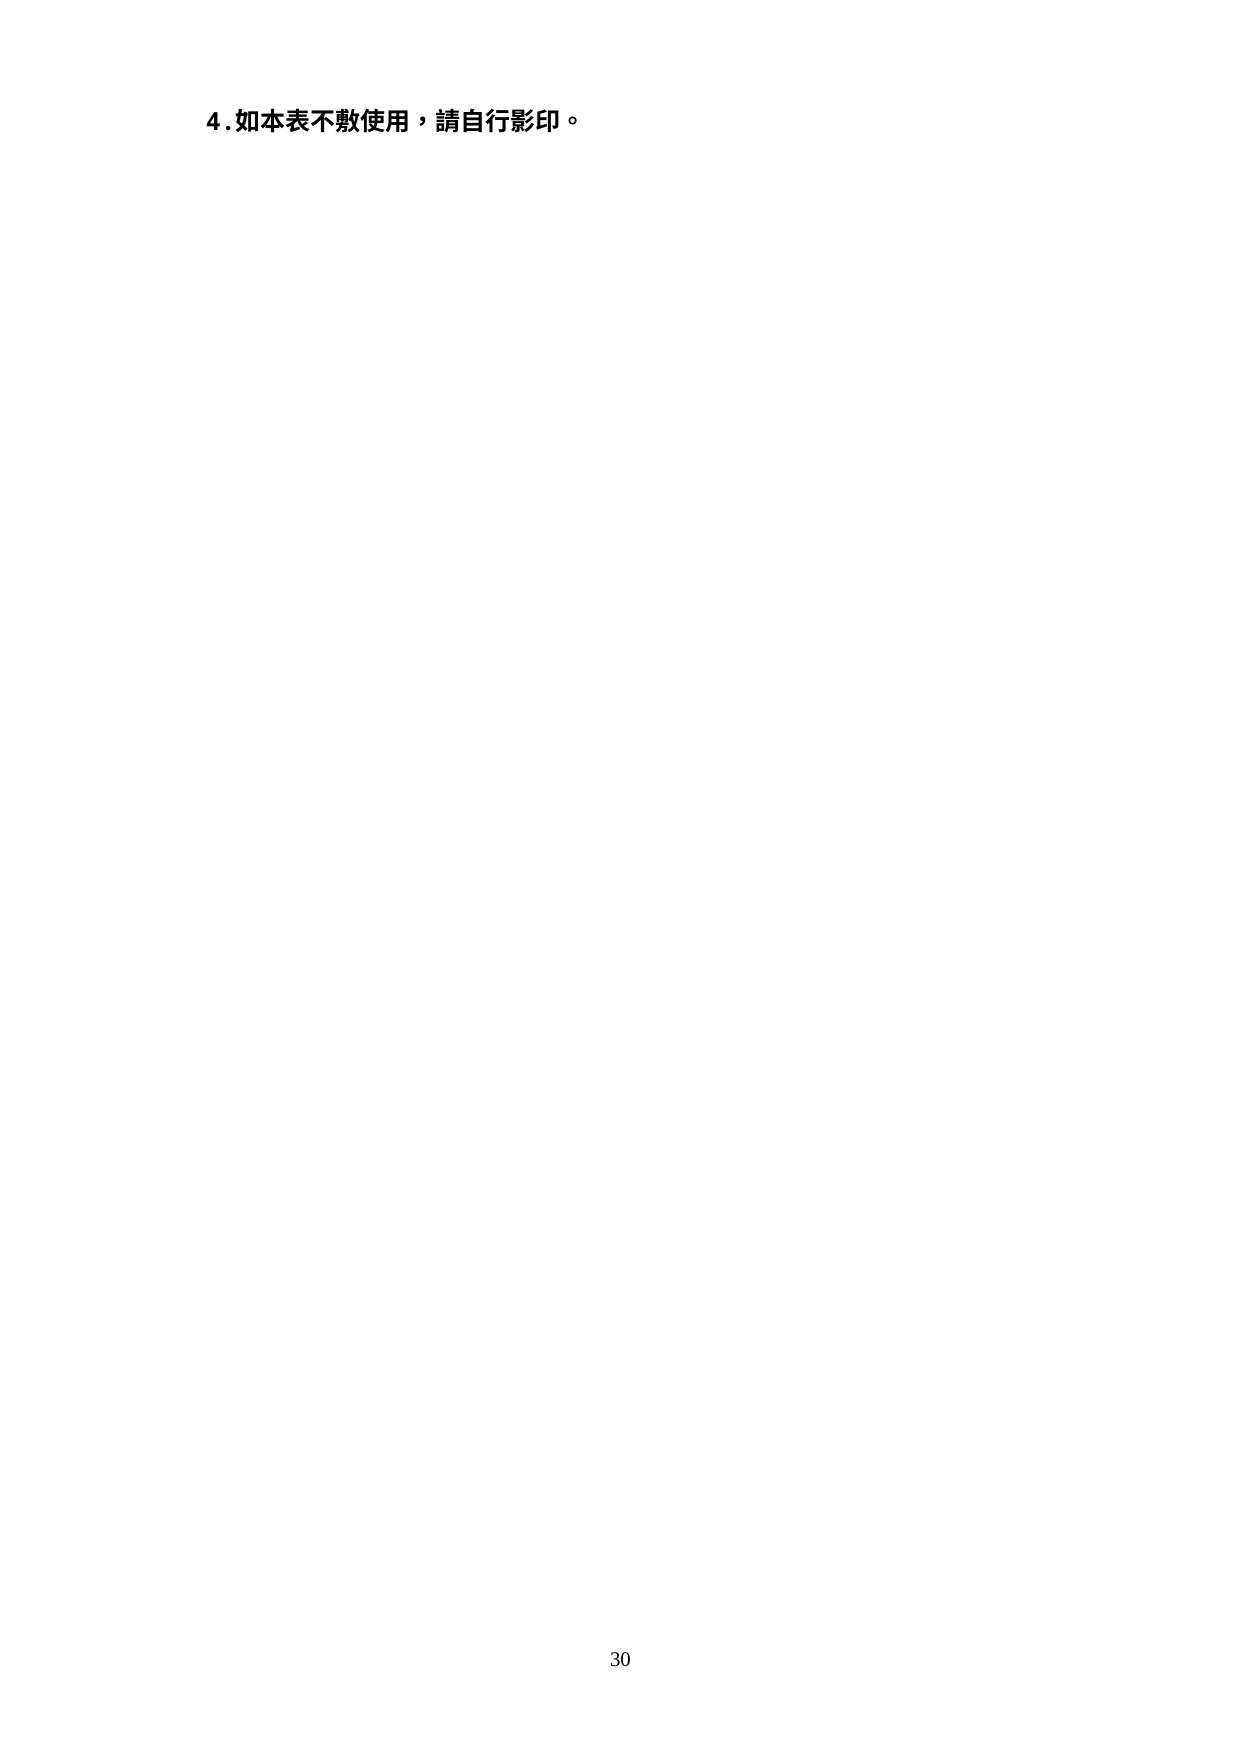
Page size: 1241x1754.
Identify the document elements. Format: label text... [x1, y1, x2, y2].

text 4.如本表不敷使用，請自行影印。 [118, 100, 1122, 138]
